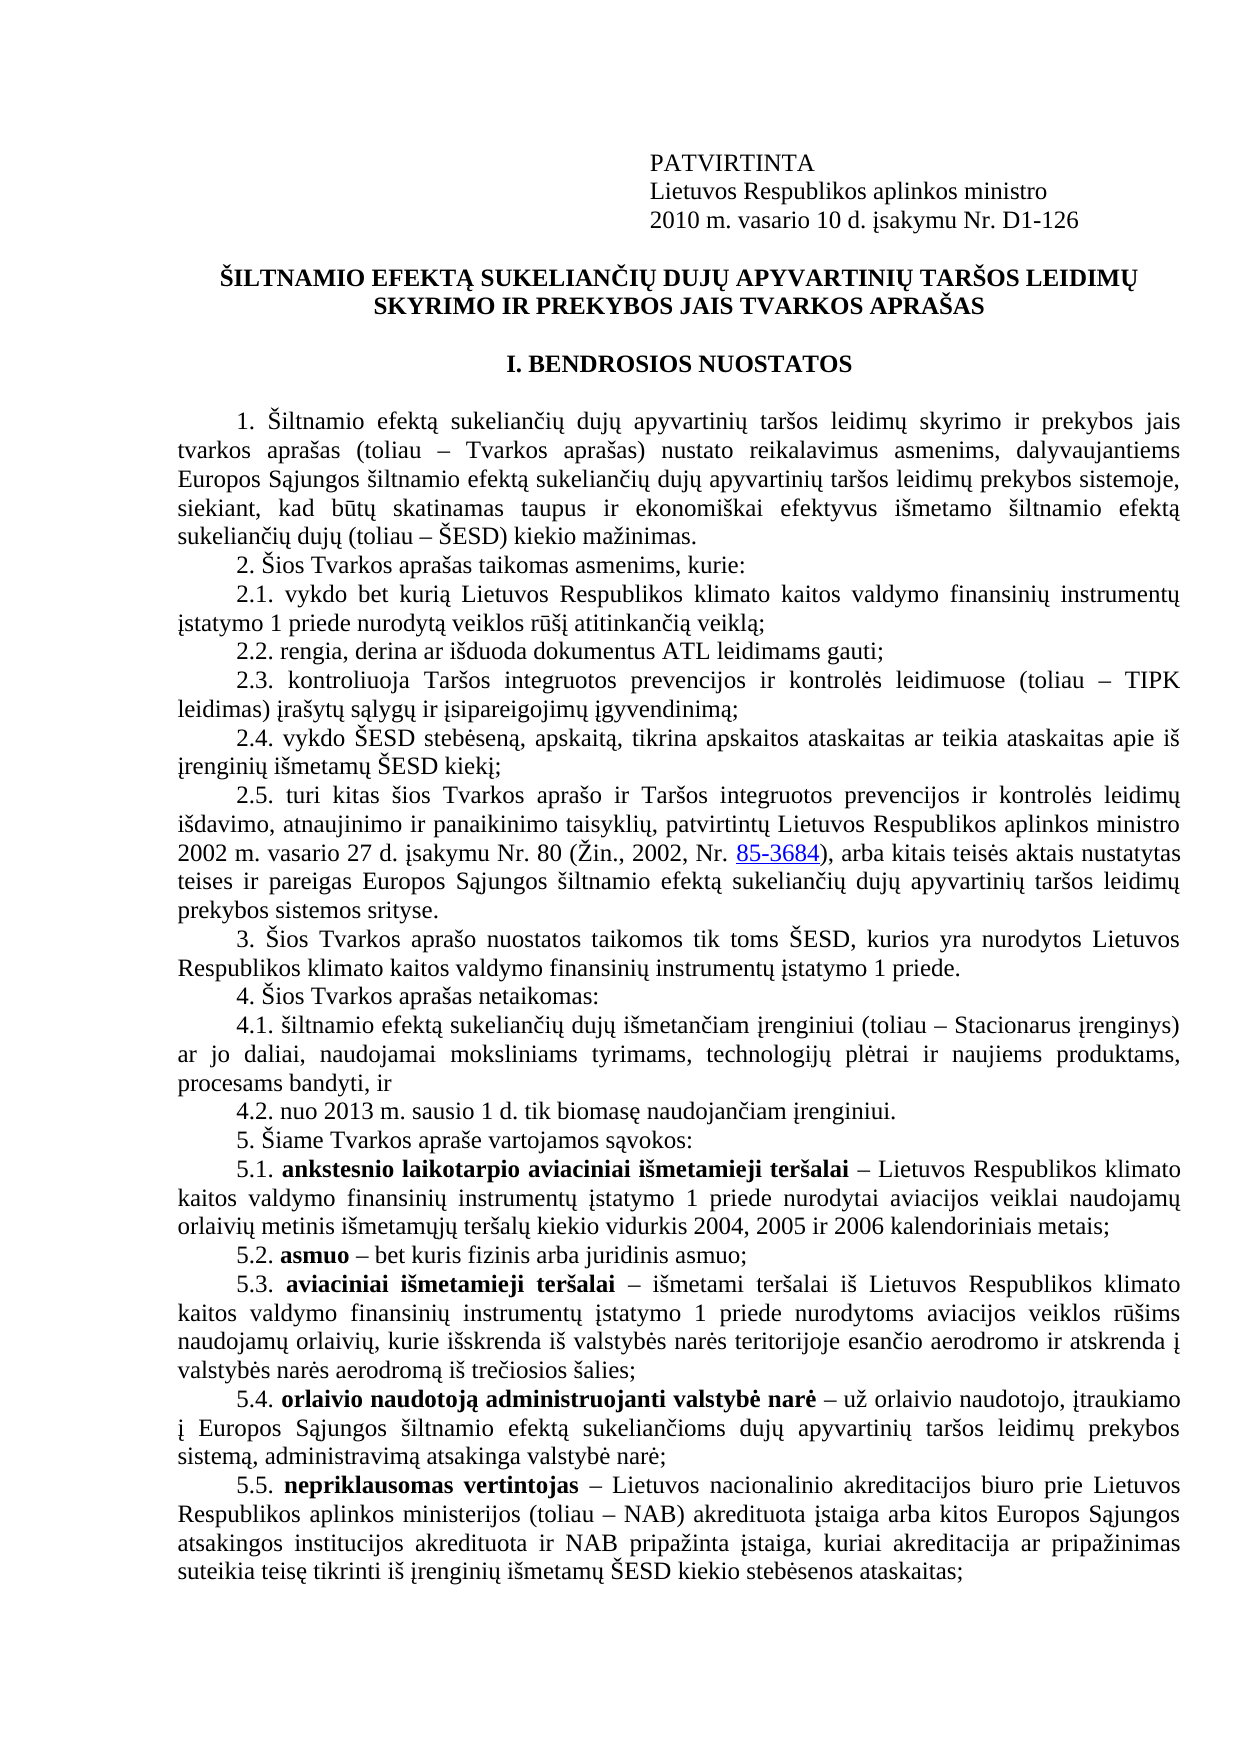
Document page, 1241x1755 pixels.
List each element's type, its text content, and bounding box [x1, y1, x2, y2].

text 5.5. nepriklausomas vertintojas – Lietuvos nacionalinio akreditacijos biuro prie Lietuvos Respublikos aplinkos ministerijos (toliau – NAB) akredituota įstaiga arba kitos Europos Sąjungos atsakingos institucijos akredituota ir NAB pripažinta įstaiga, kuriai akreditacija ar pripažinimas suteikia teisę tikrinti iš įrenginių išmetamų ŠESD kiekio stebėsenos ataskaitas; [177, 1470, 1181, 1585]
text 4.2. nuo 2013 m. sausio 1 d. tik biomasę naudojančiam įrenginiui. [177, 1096, 1181, 1125]
text 2.1. vykdo bet kurią Lietuvos Respublikos klimato kaitos valdymo finansinių instrumentų įstatymo 1 priede nurodytą veiklos rūšį atitinkančią veiklą; [177, 579, 1181, 636]
text I. BENDROSIOS NUOSTATOS [177, 349, 1181, 378]
text 2.5. turi kitas šios Tvarkos aprašo ir Taršos integruotos prevencijos ir kontrolės leidimų išdavimo, atnaujinimo ir panaikinimo taisyklių, patvirtintų Lietuvos Respublikos aplinkos ministro 2002 m. vasario 27 d. įsakymu Nr. 80 (Žin., 2002, Nr. 85-3684), arba kitais teisės aktais nustatytas teises ir pareigas Europos Sąjungos šiltnamio efektą sukeliančių dujų apyvartinių taršos leidimų prekybos sistemos srityse. [177, 780, 1181, 924]
text 2. Šios Tvarkos aprašas taikomas asmenims, kurie: [177, 550, 1181, 579]
text 2.2. rengia, derina ar išduoda dokumentus ATL leidimams gauti; [177, 636, 1181, 665]
text 5.1. ankstesnio laikotarpio aviaciniai išmetamieji teršalai – Lietuvos Respublikos klimato kaitos valdymo finansinių instrumentų įstatymo 1 priede nurodytai aviacijos veiklai naudojamų orlaivių metinis išmetamųjų teršalų kiekio vidurkis 2004, 2005 ir 2006 kalendoriniais metais; [177, 1154, 1181, 1240]
text PATVIRTINTA [649, 148, 1181, 176]
text 2.4. vykdo ŠESD stebėseną, apskaitą, tikrina apskaitos ataskaitas ar teikia ataskaitas apie iš įrenginių išmetamų ŠESD kiekį; [177, 723, 1181, 780]
text 5.3. aviaciniai išmetamieji teršalai – išmetami teršalai iš Lietuvos Respublikos klimato kaitos valdymo finansinių instrumentų įstatymo 1 priede nurodytoms aviacijos veiklos rūšims naudojamų orlaivių, kurie išskrenda iš valstybės narės teritorijoje esančio aerodromo ir atskrenda į valstybės narės aerodromą iš trečiosios šalies; [177, 1269, 1181, 1384]
text 5.4. orlaivio naudotoją administruojanti valstybė narė – už orlaivio naudotojo, įtraukiamo į Europos Sąjungos šiltnamio efektą sukeliančioms dujų apyvartinių taršos leidimų prekybos sistemą, administravimą atsakinga valstybė narė; [177, 1384, 1181, 1470]
text 4.1. šiltnamio efektą sukeliančių dujų išmetančiam įrenginiui (toliau – Stacionarus įrenginys) ar jo daliai, naudojamai moksliniams tyrimams, technologijų plėtrai ir naujiems produktams, procesams bandyti, ir [177, 1010, 1181, 1096]
text 2010 m. vasario 10 d. įsakymu Nr. D1-126 [649, 205, 1181, 234]
text ŠILTNAMIO EFEKTĄ SUKELIANČIŲ DUJŲ APYVARTINIŲ TARŠOS LEIDIMŲ SKYRIMO IR PREKYBOS JAIS TVARKOS APRAŠAS [177, 263, 1181, 320]
text Lietuvos Respublikos aplinkos ministro [649, 176, 1181, 205]
text 3. Šios Tvarkos aprašo nuostatos taikomos tik toms ŠESD, kurios yra nurodytos Lietuvos Respublikos klimato kaitos valdymo finansinių instrumentų įstatymo 1 priede. [177, 924, 1181, 981]
text 2.3. kontroliuoja Taršos integruotos prevencijos ir kontrolės leidimuose (toliau – TIPK leidimas) įrašytų sąlygų ir įsipareigojimų įgyvendinimą; [177, 665, 1181, 723]
text 4. Šios Tvarkos aprašas netaikomas: [177, 981, 1181, 1010]
text 5.2. asmuo – bet kuris fizinis arba juridinis asmuo; [177, 1240, 1181, 1269]
text 5. Šiame Tvarkos apraše vartojamos sąvokos: [177, 1125, 1181, 1154]
text 1. Šiltnamio efektą sukeliančių dujų apyvartinių taršos leidimų skyrimo ir prekybos jais tvarkos aprašas (toliau – Tvarkos aprašas) nustato reikalavimus asmenims, dalyvaujantiems Europos Sąjungos šiltnamio efektą sukeliančių dujų apyvartinių taršos leidimų prekybos sistemoje, siekiant, kad būtų skatinamas taupus ir ekonomiškai efektyvus išmetamo šiltnamio efektą sukeliančių dujų (toliau – ŠESD) kiekio mažinimas. [177, 406, 1181, 550]
